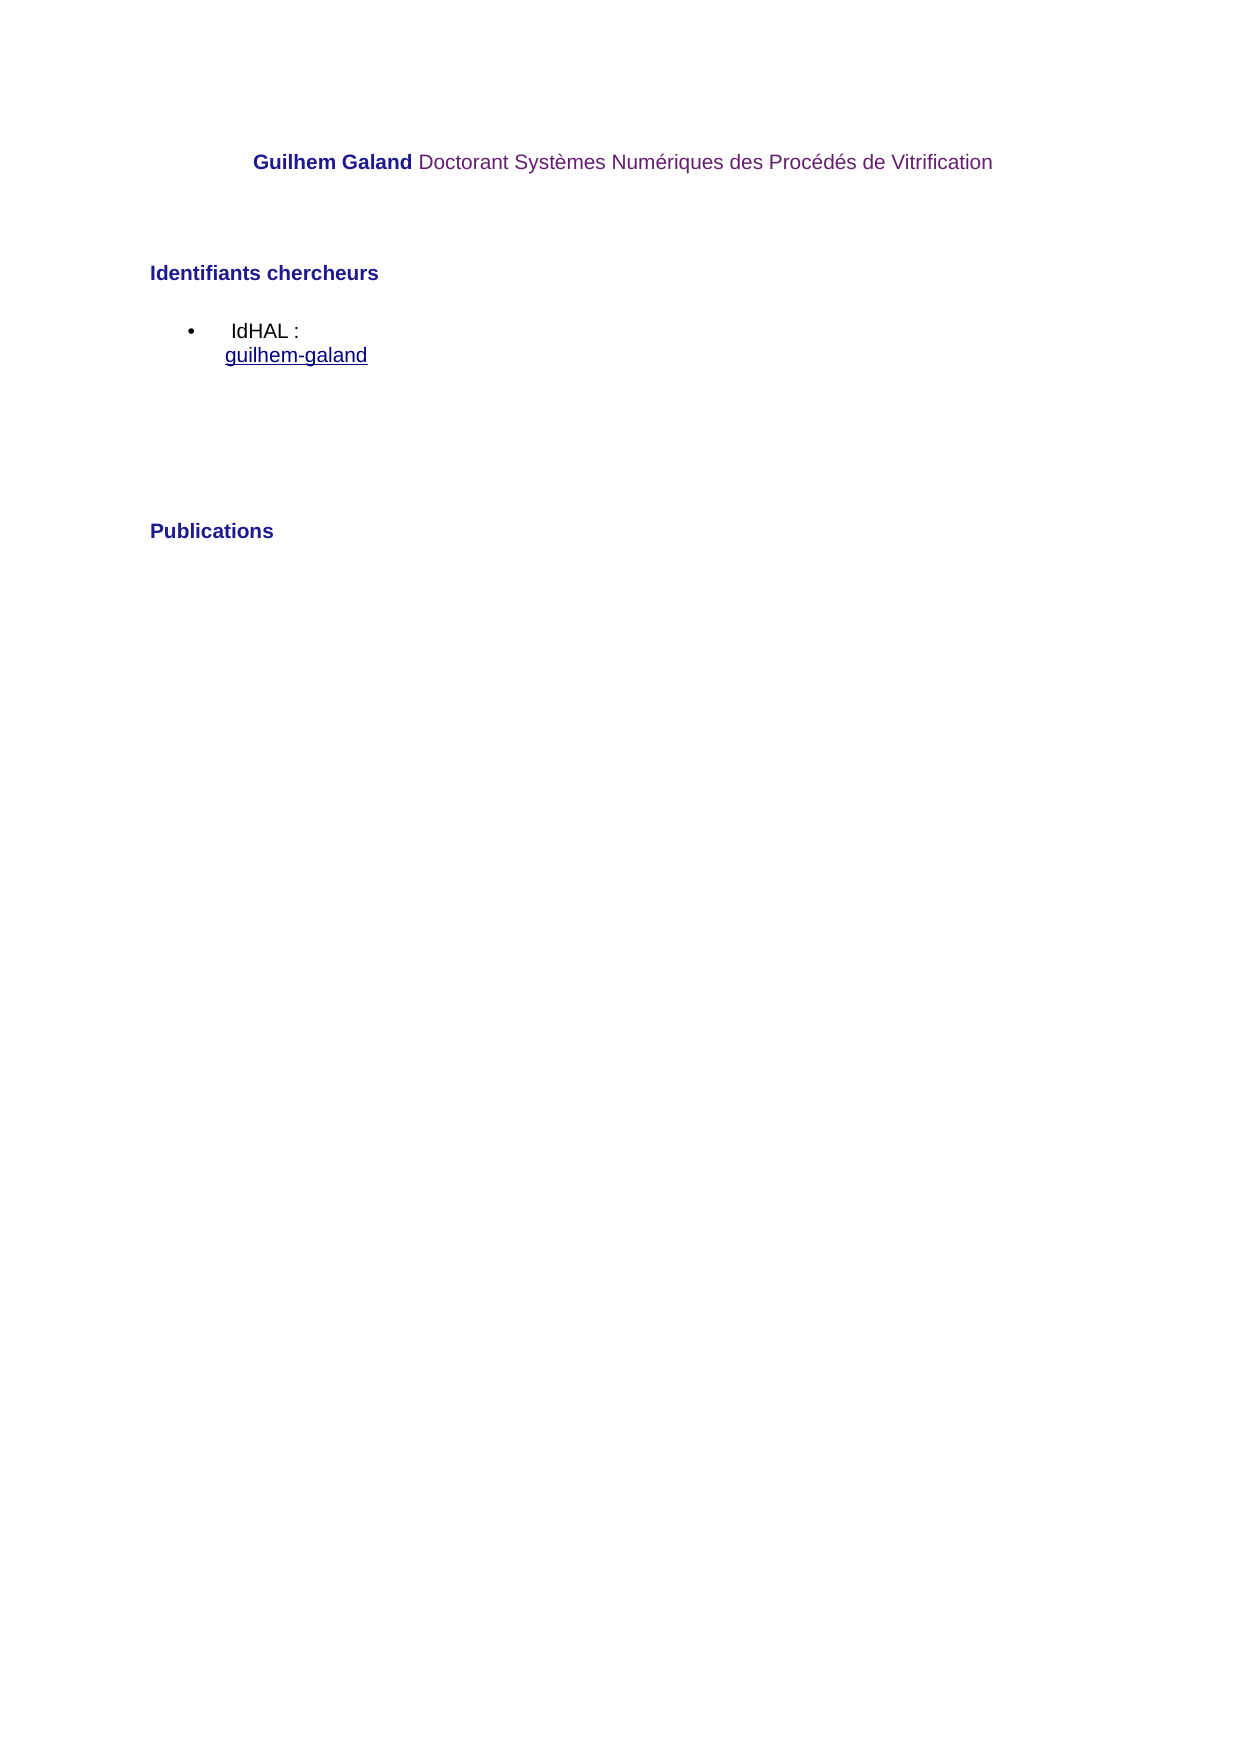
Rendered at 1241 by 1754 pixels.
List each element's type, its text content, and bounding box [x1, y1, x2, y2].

subtitle Publications [150, 519, 1090, 543]
subtitle Guilhem Galand Doctorant Systèmes Numériques des Procédés de Vitrification [150, 150, 1090, 174]
list IdHAL : [187, 319, 1090, 343]
list guilhem-galand [187, 343, 1090, 367]
subtitle Identifiants chercheurs [150, 260, 1090, 284]
